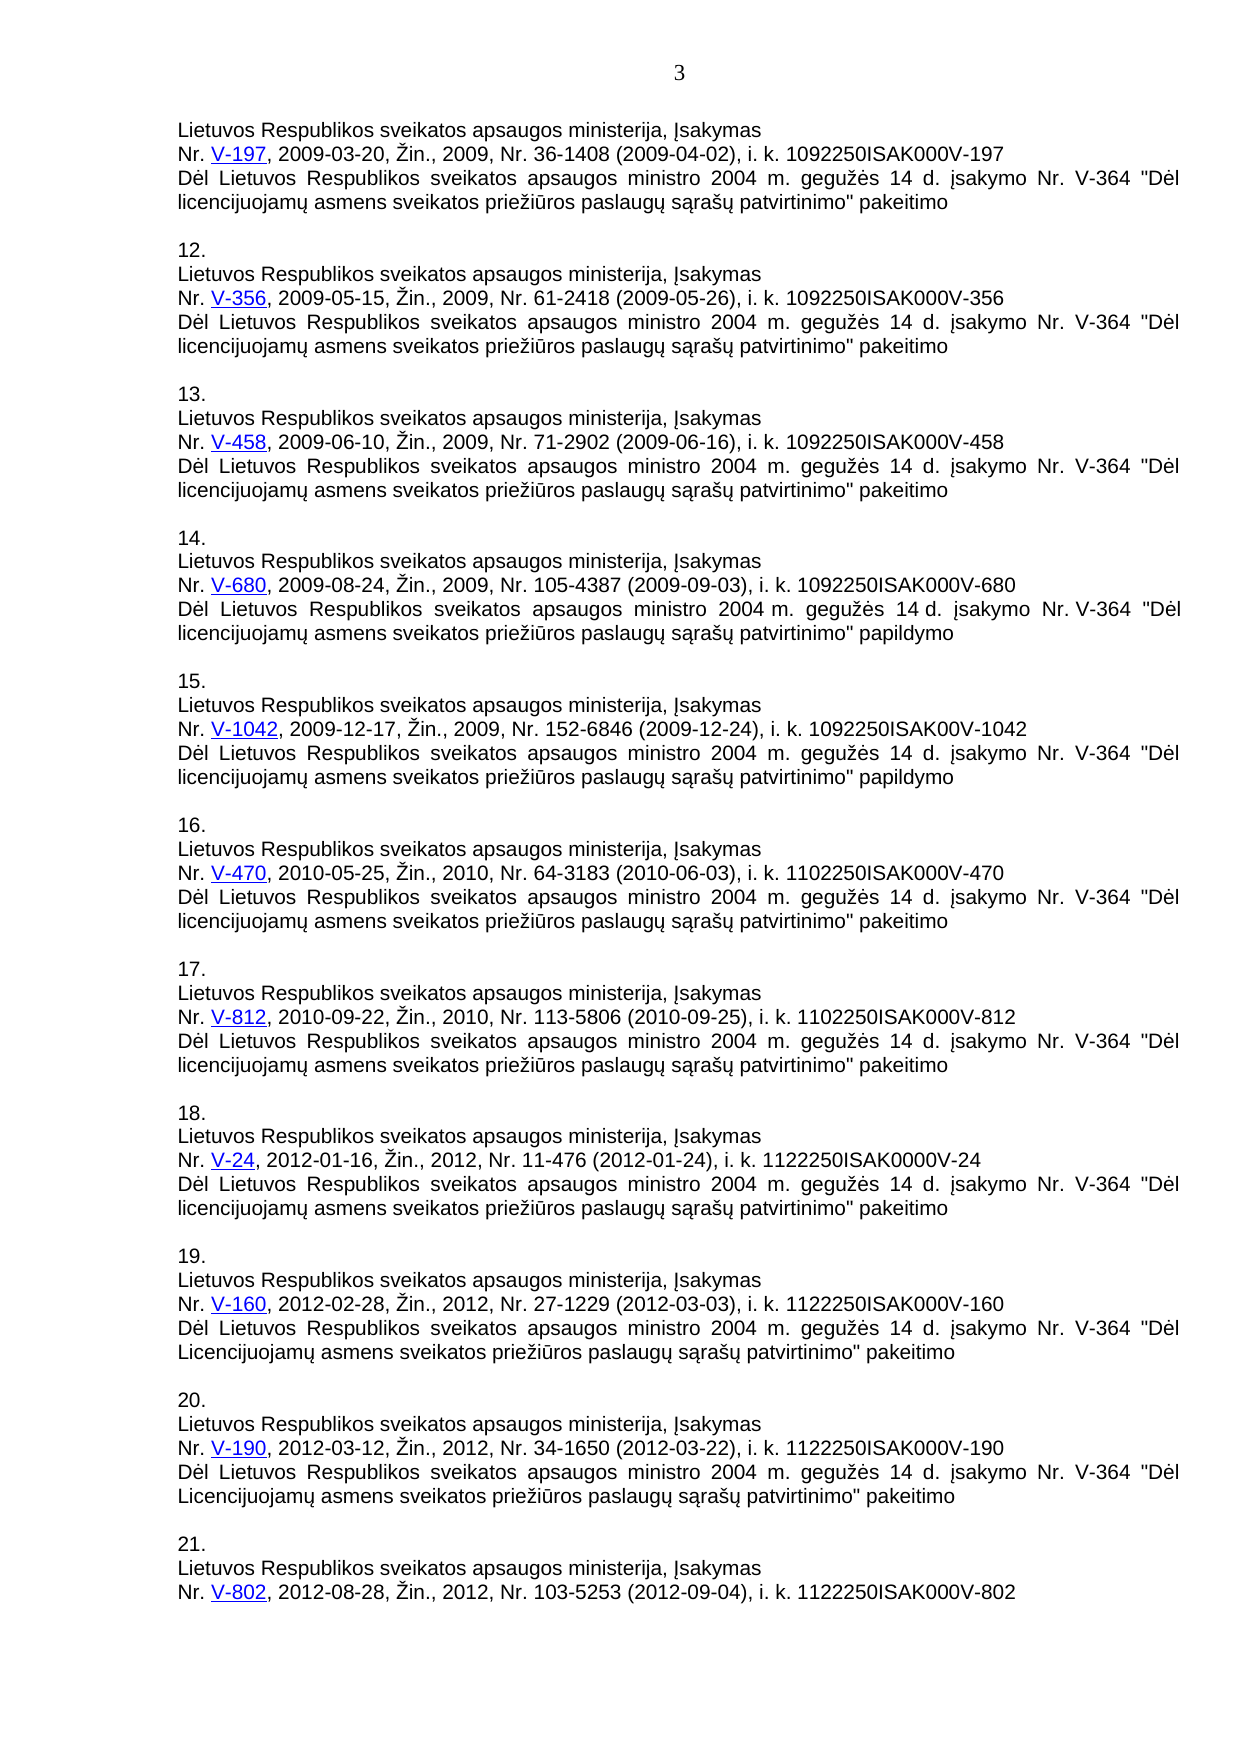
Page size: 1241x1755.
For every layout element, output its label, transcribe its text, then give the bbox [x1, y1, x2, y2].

text Lietuvos Respublikos sveikatos apsaugos ministerija, Įsakymas [177, 1124, 1181, 1148]
text Nr. V-1042, 2009-12-17, Žin., 2009, Nr. 152-6846 (2009-12-24), i. k. 1092250ISAK00V-1042 [177, 717, 1181, 741]
text Lietuvos Respublikos sveikatos apsaugos ministerija, Įsakymas [177, 981, 1181, 1004]
text 15. [177, 669, 1181, 693]
text Lietuvos Respublikos sveikatos apsaugos ministerija, Įsakymas [177, 549, 1181, 573]
text 17. [177, 957, 1181, 981]
text 19. [177, 1244, 1181, 1268]
text Nr. V-356, 2009-05-15, Žin., 2009, Nr. 61-2418 (2009-05-26), i. k. 1092250ISAK000V-356 [177, 286, 1181, 310]
text Dėl Lietuvos Respublikos sveikatos apsaugos ministro 2004 m. gegužės 14 d. įsakymo Nr. V-364 "Dėl licencijuojamų asmens sveikatos priežiūros paslaugų sąrašų patvirtinimo" pakeitimo [177, 166, 1181, 214]
text Dėl Lietuvos Respublikos sveikatos apsaugos ministro 2004 m. gegužės 14 d. įsakymo Nr. V-364 "Dėl licencijuojamų asmens sveikatos priežiūros paslaugų sąrašų patvirtinimo" papildymo [177, 741, 1181, 789]
text Lietuvos Respublikos sveikatos apsaugos ministerija, Įsakymas [177, 118, 1181, 142]
text Dėl Lietuvos Respublikos sveikatos apsaugos ministro 2004 m. gegužės 14 d. įsakymo Nr. V-364 "Dėl licencijuojamų asmens sveikatos priežiūros paslaugų sąrašų patvirtinimo" pakeitimo [177, 1028, 1181, 1076]
text Nr. V-190, 2012-03-12, Žin., 2012, Nr. 34-1650 (2012-03-22), i. k. 1122250ISAK000V-190 [177, 1436, 1181, 1460]
text Lietuvos Respublikos sveikatos apsaugos ministerija, Įsakymas [177, 837, 1181, 861]
text 20. [177, 1388, 1181, 1412]
text Lietuvos Respublikos sveikatos apsaugos ministerija, Įsakymas [177, 693, 1181, 717]
text Lietuvos Respublikos sveikatos apsaugos ministerija, Įsakymas [177, 1412, 1181, 1436]
text Dėl Lietuvos Respublikos sveikatos apsaugos ministro 2004 m. gegužės 14 d. įsakymo Nr. V-364 "Dėl licencijuojamų asmens sveikatos priežiūros paslaugų sąrašų patvirtinimo" pakeitimo [177, 310, 1181, 358]
text Nr. V-24, 2012-01-16, Žin., 2012, Nr. 11-476 (2012-01-24), i. k. 1122250ISAK0000V-24 [177, 1148, 1181, 1172]
text Nr. V-160, 2012-02-28, Žin., 2012, Nr. 27-1229 (2012-03-03), i. k. 1122250ISAK000V-160 [177, 1292, 1181, 1316]
text 14. [177, 525, 1181, 549]
text Nr. V-197, 2009-03-20, Žin., 2009, Nr. 36-1408 (2009-04-02), i. k. 1092250ISAK000V-197 [177, 142, 1181, 166]
text Nr. V-458, 2009-06-10, Žin., 2009, Nr. 71-2902 (2009-06-16), i. k. 1092250ISAK000V-458 [177, 429, 1181, 453]
text Lietuvos Respublikos sveikatos apsaugos ministerija, Įsakymas [177, 262, 1181, 286]
text 16. [177, 813, 1181, 837]
text Dėl Lietuvos Respublikos sveikatos apsaugos ministro 2004 m. gegužės 14 d. įsakymo Nr. V-364 "Dėl Licencijuojamų asmens sveikatos priežiūros paslaugų sąrašų patvirtinimo" pakeitimo [177, 1460, 1181, 1508]
text Dėl Lietuvos Respublikos sveikatos apsaugos ministro 2004 m. gegužės 14 d. įsakymo Nr. V-364 "Dėl Licencijuojamų asmens sveikatos priežiūros paslaugų sąrašų patvirtinimo" pakeitimo [177, 1316, 1181, 1364]
text Nr. V-812, 2010-09-22, Žin., 2010, Nr. 113-5806 (2010-09-25), i. k. 1102250ISAK000V-812 [177, 1004, 1181, 1028]
text Nr. V-470, 2010-05-25, Žin., 2010, Nr. 64-3183 (2010-06-03), i. k. 1102250ISAK000V-470 [177, 861, 1181, 885]
text Nr. V-680, 2009-08-24, Žin., 2009, Nr. 105-4387 (2009-09-03), i. k. 1092250ISAK000V-680 [177, 573, 1181, 597]
text 12. [177, 238, 1181, 262]
text 18. [177, 1100, 1181, 1124]
text Dėl Lietuvos Respublikos sveikatos apsaugos ministro 2004 m. gegužės 14 d. įsakymo Nr. V-364 "Dėl licencijuojamų asmens sveikatos priežiūros paslaugų sąrašų patvirtinimo" pakeitimo [177, 885, 1181, 933]
text 21. [177, 1532, 1181, 1556]
text Lietuvos Respublikos sveikatos apsaugos ministerija, Įsakymas [177, 1268, 1181, 1292]
text Dėl Lietuvos Respublikos sveikatos apsaugos ministro 2004 m. gegužės 14 d. įsakymo Nr. V-364 "Dėl licencijuojamų asmens sveikatos priežiūros paslaugų sąrašų patvirtinimo" pakeitimo [177, 453, 1181, 501]
text Lietuvos Respublikos sveikatos apsaugos ministerija, Įsakymas [177, 1556, 1181, 1579]
text Dėl Lietuvos Respublikos sveikatos apsaugos ministro 2004 m. gegužės 14 d. įsakymo Nr. V-364 "Dėl licencijuojamų asmens sveikatos priežiūros paslaugų sąrašų patvirtinimo" papildymo [177, 597, 1181, 645]
text Dėl Lietuvos Respublikos sveikatos apsaugos ministro 2004 m. gegužės 14 d. įsakymo Nr. V-364 "Dėl licencijuojamų asmens sveikatos priežiūros paslaugų sąrašų patvirtinimo" pakeitimo [177, 1172, 1181, 1220]
text Nr. V-802, 2012-08-28, Žin., 2012, Nr. 103-5253 (2012-09-04), i. k. 1122250ISAK000V-802 [177, 1579, 1181, 1603]
text 13. [177, 382, 1181, 406]
text Lietuvos Respublikos sveikatos apsaugos ministerija, Įsakymas [177, 406, 1181, 429]
